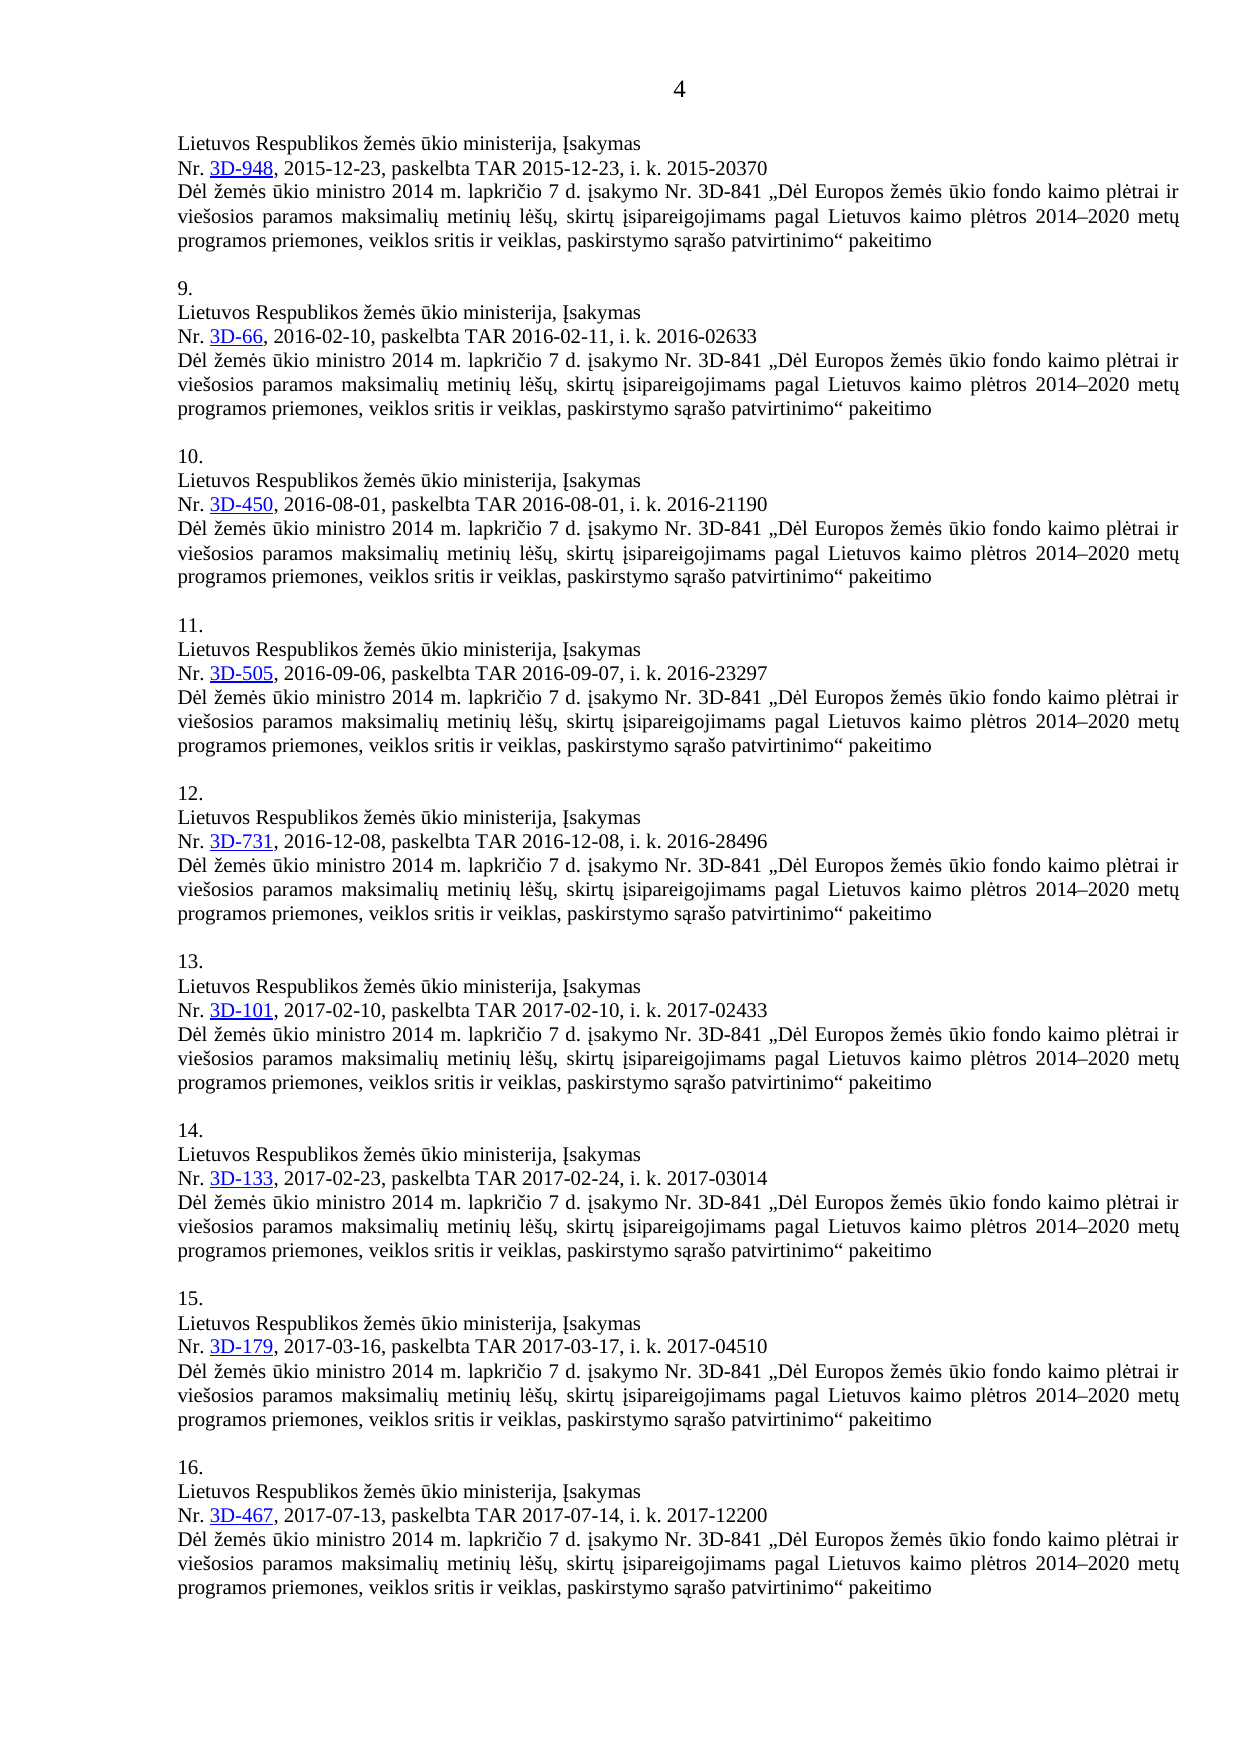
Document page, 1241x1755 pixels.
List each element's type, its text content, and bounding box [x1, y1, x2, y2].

text Nr. 3D-66, 2016-02-10, paskelbta TAR 2016-02-11, i. k. 2016-02633 [177, 324, 1181, 348]
text Dėl žemės ūkio ministro 2014 m. lapkričio 7 d. įsakymo Nr. 3D-841 „Dėl Europos žemės ūkio fondo kaimo plėtrai ir viešosios paramos maksimalių metinių lėšų, skirtų įsipareigojimams pagal Lietuvos kaimo plėtros 2014–2020 metų programos priemones, veiklos sritis ir veiklas, paskirstymo sąrašo patvirtinimo“ pakeitimo [177, 1358, 1181, 1431]
text 12. [177, 781, 1181, 805]
text Nr. 3D-948, 2015-12-23, paskelbta TAR 2015-12-23, i. k. 2015-20370 [177, 155, 1181, 179]
text Dėl žemės ūkio ministro 2014 m. lapkričio 7 d. įsakymo Nr. 3D-841 „Dėl Europos žemės ūkio fondo kaimo plėtrai ir viešosios paramos maksimalių metinių lėšų, skirtų įsipareigojimams pagal Lietuvos kaimo plėtros 2014–2020 metų programos priemones, veiklos sritis ir veiklas, paskirstymo sąrašo patvirtinimo“ pakeitimo [177, 853, 1181, 925]
text Dėl žemės ūkio ministro 2014 m. lapkričio 7 d. įsakymo Nr. 3D-841 „Dėl Europos žemės ūkio fondo kaimo plėtrai ir viešosios paramos maksimalių metinių lėšų, skirtų įsipareigojimams pagal Lietuvos kaimo plėtros 2014–2020 metų programos priemones, veiklos sritis ir veiklas, paskirstymo sąrašo patvirtinimo“ pakeitimo [177, 1190, 1181, 1262]
text 16. [177, 1455, 1181, 1479]
text Dėl žemės ūkio ministro 2014 m. lapkričio 7 d. įsakymo Nr. 3D-841 „Dėl Europos žemės ūkio fondo kaimo plėtrai ir viešosios paramos maksimalių metinių lėšų, skirtų įsipareigojimams pagal Lietuvos kaimo plėtros 2014–2020 metų programos priemones, veiklos sritis ir veiklas, paskirstymo sąrašo patvirtinimo“ pakeitimo [177, 516, 1181, 588]
text Lietuvos Respublikos žemės ūkio ministerija, Įsakymas [177, 973, 1181, 998]
text 14. [177, 1118, 1181, 1142]
text 11. [177, 613, 1181, 637]
text Lietuvos Respublikos žemės ūkio ministerija, Įsakymas [177, 1142, 1181, 1166]
text Lietuvos Respublikos žemės ūkio ministerija, Įsakymas [177, 131, 1181, 155]
text Dėl žemės ūkio ministro 2014 m. lapkričio 7 d. įsakymo Nr. 3D-841 „Dėl Europos žemės ūkio fondo kaimo plėtrai ir viešosios paramos maksimalių metinių lėšų, skirtų įsipareigojimams pagal Lietuvos kaimo plėtros 2014–2020 metų programos priemones, veiklos sritis ir veiklas, paskirstymo sąrašo patvirtinimo“ pakeitimo [177, 685, 1181, 757]
text Nr. 3D-505, 2016-09-06, paskelbta TAR 2016-09-07, i. k. 2016-23297 [177, 661, 1181, 685]
text Nr. 3D-731, 2016-12-08, paskelbta TAR 2016-12-08, i. k. 2016-28496 [177, 829, 1181, 853]
text Lietuvos Respublikos žemės ūkio ministerija, Įsakymas [177, 1310, 1181, 1334]
text Lietuvos Respublikos žemės ūkio ministerija, Įsakymas [177, 637, 1181, 661]
text Lietuvos Respublikos žemės ūkio ministerija, Įsakymas [177, 468, 1181, 492]
text Dėl žemės ūkio ministro 2014 m. lapkričio 7 d. įsakymo Nr. 3D-841 „Dėl Europos žemės ūkio fondo kaimo plėtrai ir viešosios paramos maksimalių metinių lėšų, skirtų įsipareigojimams pagal Lietuvos kaimo plėtros 2014–2020 metų programos priemones, veiklos sritis ir veiklas, paskirstymo sąrašo patvirtinimo“ pakeitimo [177, 179, 1181, 252]
text 9. [177, 276, 1181, 300]
text Nr. 3D-179, 2017-03-16, paskelbta TAR 2017-03-17, i. k. 2017-04510 [177, 1334, 1181, 1358]
text 15. [177, 1286, 1181, 1310]
text 13. [177, 949, 1181, 973]
text Nr. 3D-133, 2017-02-23, paskelbta TAR 2017-02-24, i. k. 2017-03014 [177, 1166, 1181, 1190]
text Lietuvos Respublikos žemės ūkio ministerija, Įsakymas [177, 805, 1181, 829]
text Nr. 3D-467, 2017-07-13, paskelbta TAR 2017-07-14, i. k. 2017-12200 [177, 1503, 1181, 1527]
text Dėl žemės ūkio ministro 2014 m. lapkričio 7 d. įsakymo Nr. 3D-841 „Dėl Europos žemės ūkio fondo kaimo plėtrai ir viešosios paramos maksimalių metinių lėšų, skirtų įsipareigojimams pagal Lietuvos kaimo plėtros 2014–2020 metų programos priemones, veiklos sritis ir veiklas, paskirstymo sąrašo patvirtinimo“ pakeitimo [177, 1022, 1181, 1094]
text Lietuvos Respublikos žemės ūkio ministerija, Įsakymas [177, 300, 1181, 324]
text Dėl žemės ūkio ministro 2014 m. lapkričio 7 d. įsakymo Nr. 3D-841 „Dėl Europos žemės ūkio fondo kaimo plėtrai ir viešosios paramos maksimalių metinių lėšų, skirtų įsipareigojimams pagal Lietuvos kaimo plėtros 2014–2020 metų programos priemones, veiklos sritis ir veiklas, paskirstymo sąrašo patvirtinimo“ pakeitimo [177, 1527, 1181, 1599]
text Lietuvos Respublikos žemės ūkio ministerija, Įsakymas [177, 1479, 1181, 1503]
text Nr. 3D-450, 2016-08-01, paskelbta TAR 2016-08-01, i. k. 2016-21190 [177, 492, 1181, 516]
text 10. [177, 444, 1181, 468]
text Dėl žemės ūkio ministro 2014 m. lapkričio 7 d. įsakymo Nr. 3D-841 „Dėl Europos žemės ūkio fondo kaimo plėtrai ir viešosios paramos maksimalių metinių lėšų, skirtų įsipareigojimams pagal Lietuvos kaimo plėtros 2014–2020 metų programos priemones, veiklos sritis ir veiklas, paskirstymo sąrašo patvirtinimo“ pakeitimo [177, 348, 1181, 420]
text Nr. 3D-101, 2017-02-10, paskelbta TAR 2017-02-10, i. k. 2017-02433 [177, 998, 1181, 1022]
